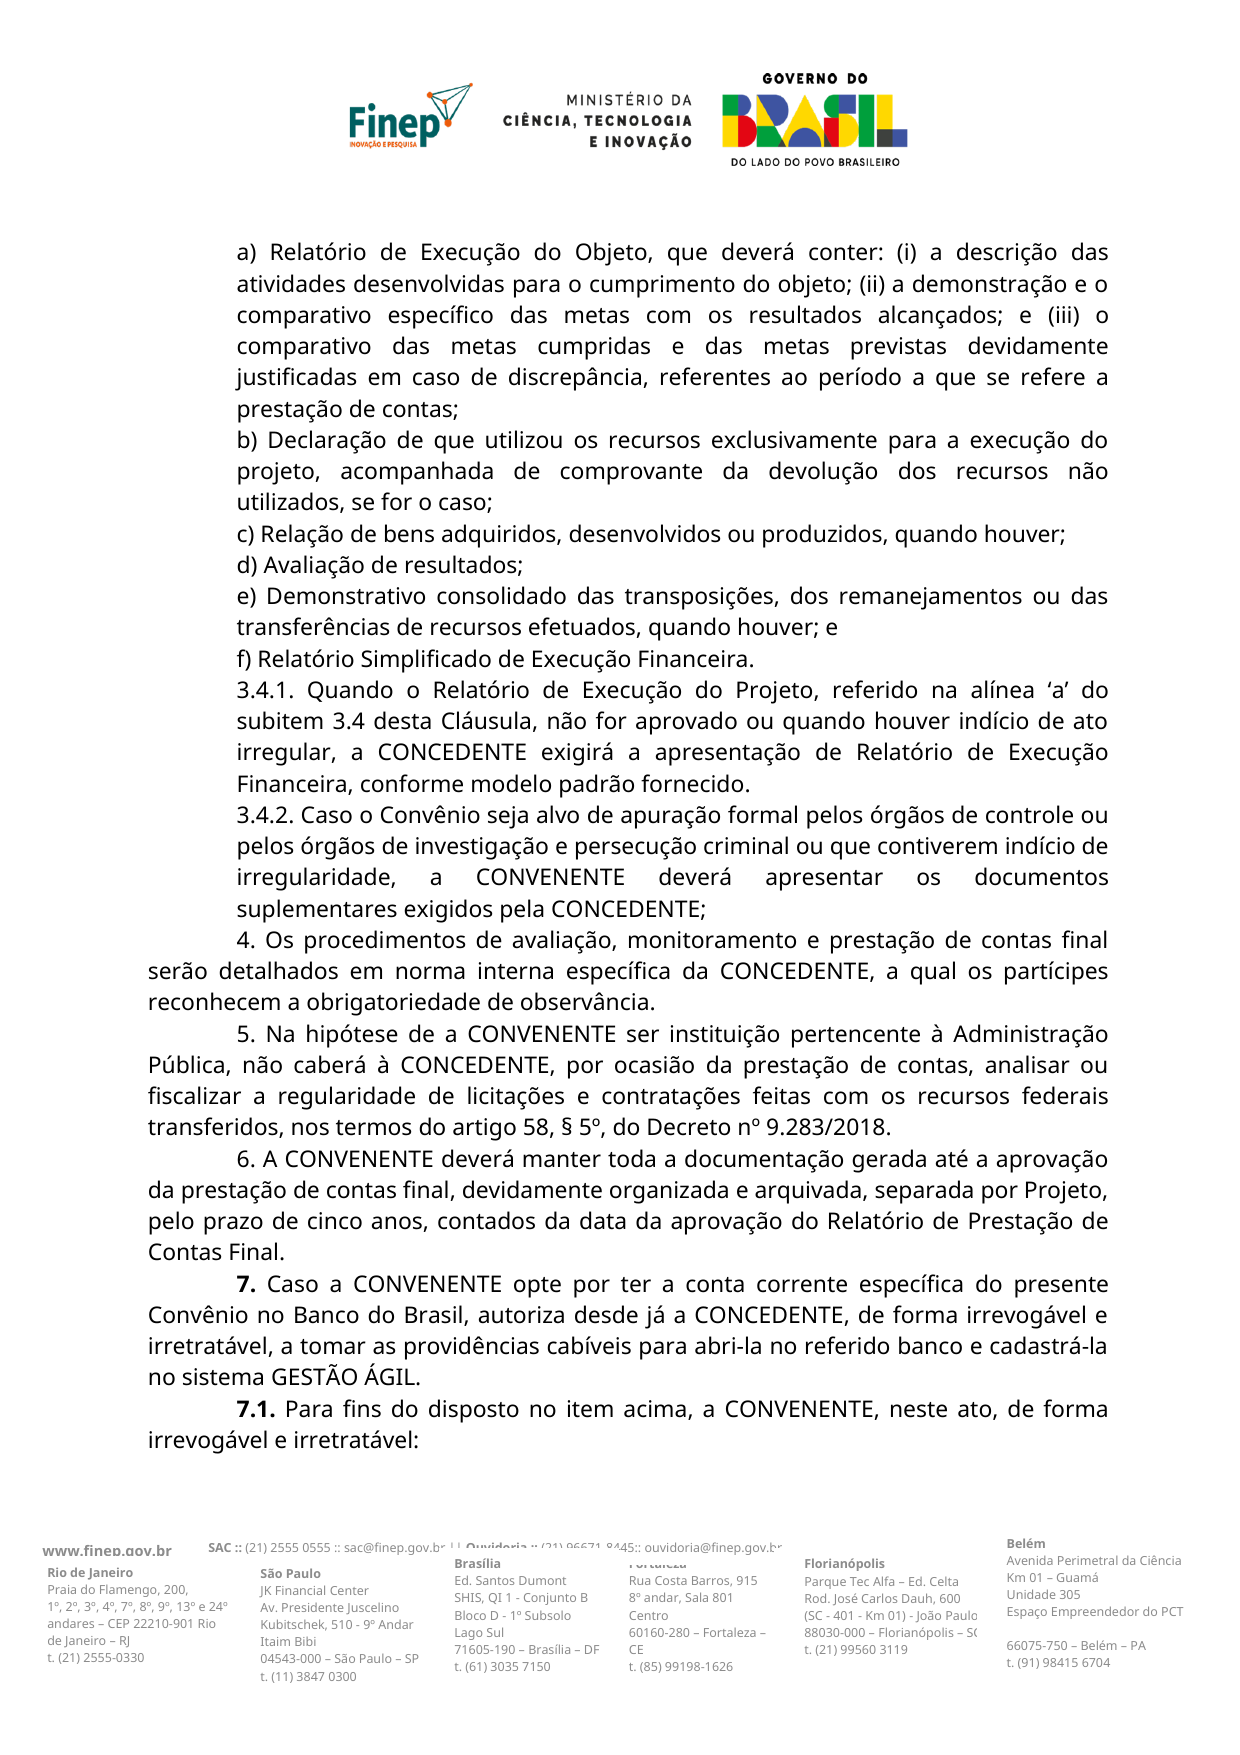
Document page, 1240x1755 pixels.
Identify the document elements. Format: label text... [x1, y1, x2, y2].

text b) Declaração de que utilizou os recursos exclusivamente para a execução do projeto, acompanhada de comprovante da devolução dos recursos não utilizados, se for o caso; [236, 424, 1110, 517]
text 3.4.2. Caso o Convênio seja alvo de apuração formal pelos órgãos de controle ou pelos órgãos de investigação e persecução criminal ou que contiverem indício de irregularidade, a CONVENENTE deverá apresentar os documentos suplementares exigidos pela CONCEDENTE; [236, 799, 1110, 924]
text 6. A CONVENENTE deverá manter toda a documentação gerada até a aprovação da prestação de contas final, devidamente organizada e arquivada, separada por Projeto, pelo prazo de cinco anos, contados da data da aprovação do Relatório de Prestação de Contas Final. [148, 1142, 1110, 1267]
text c) Relação de bens adquiridos, desenvolvidos ou produzidos, quando houver; [236, 517, 1110, 549]
text f) Relatório Simplificado de Execução Financeira. [236, 642, 1110, 674]
text d) Avaliação de resultados; [236, 549, 1110, 580]
text 5. Na hipótese de a CONVENENTE ser instituição pertencente à Administração Pública, não caberá à CONCEDENTE, por ocasião da prestação de contas, analisar ou fiscalizar a regularidade de licitações e contratações feitas com os recursos federais transferidos, nos termos do artigo 58, § 5º, do Decreto nº 9.283/2018. [148, 1017, 1110, 1142]
text 3.4.1. Quando o Relatório de Execução do Projeto, referido na alínea ‘a’ do subitem 3.4 desta Cláusula, não for aprovado ou quando houver indício de ato irregular, a CONCEDENTE exigirá a apresentação de Relatório de Execução Financeira, conforme modelo padrão fornecido. [236, 674, 1110, 799]
text 7. Caso a CONVENENTE opte por ter a conta corrente específica do presente Convênio no Banco do Brasil, autoriza desde já a CONCEDENTE, de forma irrevogável e irretratável, a tomar as providências cabíveis para abri-la no referido banco e cadastrá-la no sistema GESTÃO ÁGIL. [148, 1267, 1110, 1392]
text 7.1. Para fins do disposto no item acima, a CONVENENTE, neste ato, de forma irrevogável e irretratável: [148, 1392, 1110, 1455]
text 4. Os procedimentos de avaliação, monitoramento e prestação de contas final serão detalhados em norma interna específica da CONCEDENTE, a qual os partícipes reconhecem a obrigatoriedade de observância. [148, 924, 1110, 1017]
text e) Demonstrativo consolidado das transposições, dos remanejamentos ou das transferências de recursos efetuados, quando houver; e [236, 580, 1110, 642]
text a) Relatório de Execução do Objeto, que deverá conter: (i) a descrição das atividades desenvolvidas para o cumprimento do objeto; (ii) a demonstração e o comparativo específico das metas com os resultados alcançados; e (iii) o comparativo das metas cumpridas e das metas previstas devidamente justificadas em caso de discrepância, referentes ao período a que se refere a prestação de contas; [236, 236, 1110, 424]
